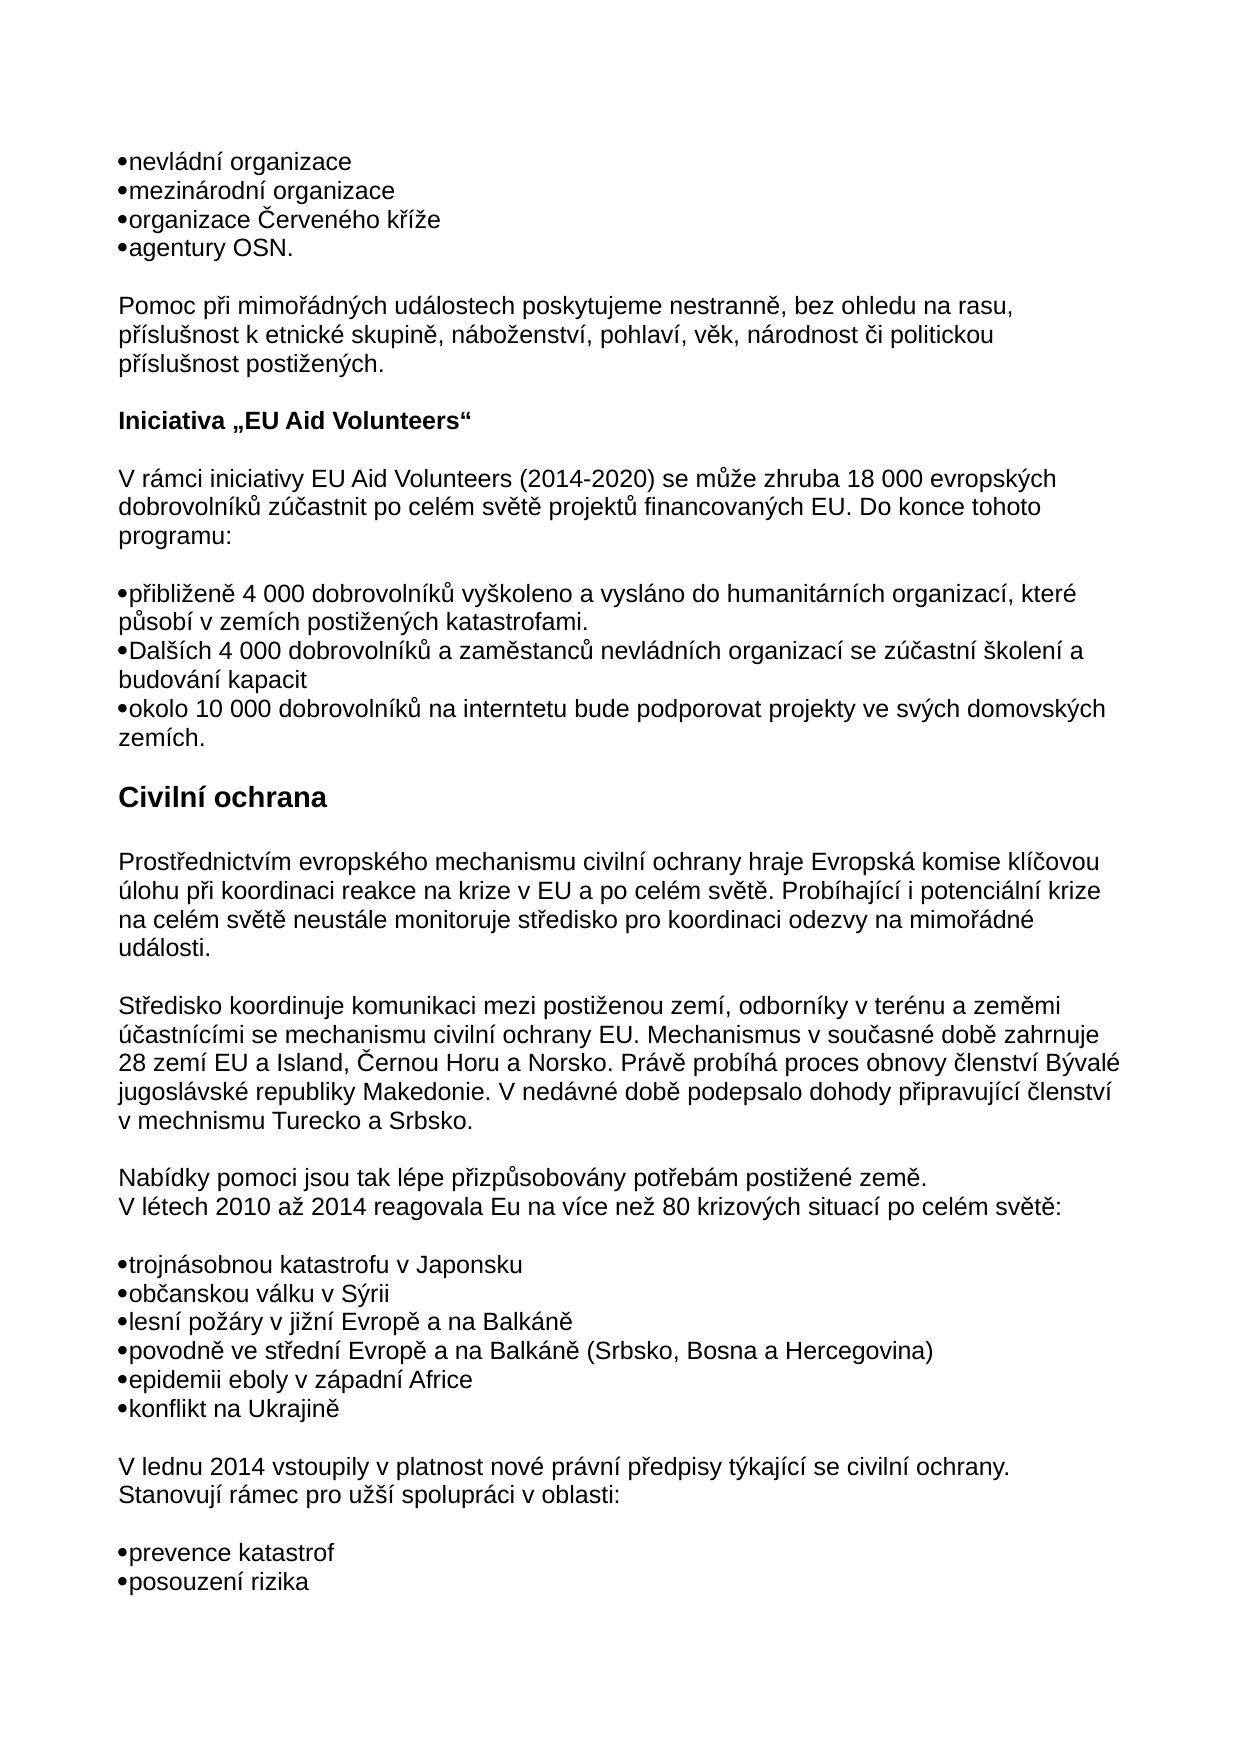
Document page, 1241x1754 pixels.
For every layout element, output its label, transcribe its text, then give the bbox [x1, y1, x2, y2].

text Civilní ochrana [118, 780, 1122, 814]
text Iniciativa „EU Aid Volunteers“ [118, 406, 1122, 435]
list posouzení rizika [118, 1567, 1122, 1596]
list Dalších 4 000 dobrovolníků a zaměstanců nevládních organizací se zúčastní školení a budování kapacit [118, 636, 1122, 694]
text Nabídky pomoci jsou tak lépe přizpůsobovány potřebám postižené země. [118, 1163, 1122, 1192]
text Prostřednictvím evropského mechanismu civilní ochrany hraje Evropská komise klíčovou úlohu při koordinaci reakce na krize v EU a po celém světě. Probíhající i potenciální krize na celém světě neustále monitoruje středisko pro koordinaci odezvy na mimořádné události. [118, 847, 1122, 962]
text V lednu 2014 vstoupily v platnost nové právní předpisy týkající se civilní ochrany. Stanovují rámec pro užší spolupráci v oblasti: [118, 1452, 1122, 1509]
text Středisko koordinuje komunikaci mezi postiženou zemí, odborníky v terénu a zeměmi účastnícími se mechanismu civilní ochrany EU. Mechanismus v současné době zahrnuje 28 zemí EU a Island, Černou Horu a Norsko. Právě probíhá proces obnovy členství Bývalé jugoslávské republiky Makedonie. V nedávné době podepsalo dohody připravující členství v mechnismu Turecko a Srbsko. [118, 991, 1122, 1135]
list mezinárodní organizace [118, 176, 1122, 204]
list agentury OSN. [118, 233, 1122, 262]
list konflikt na Ukrajině [118, 1394, 1122, 1423]
list nevládní organizace [118, 147, 1122, 176]
list organizace Červeného kříže [118, 204, 1122, 233]
list trojnásobnou katastrofu v Japonsku [118, 1250, 1122, 1278]
list lesní požáry v jižní Evropě a na Balkáně [118, 1307, 1122, 1336]
list okolo 10 000 dobrovolníků na interntetu bude podporovat projekty ve svých domovských zemích. [118, 694, 1122, 751]
list občanskou válku v Sýrii [118, 1278, 1122, 1307]
text Pomoc při mimořádných událostech poskytujeme nestranně, bez ohledu na rasu, příslušnost k etnické skupině, náboženství, pohlaví, věk, národnost či politickou příslušnost postižených. [118, 291, 1122, 377]
list prevence katastrof [118, 1538, 1122, 1567]
text V rámci iniciativy EU Aid Volunteers (2014-2020) se může zhruba 18 000 evropských dobrovolníků zúčastnit po celém světě projektů financovaných EU. Do konce tohoto programu: [118, 463, 1122, 550]
list přibliženě 4 000 dobrovolníků vyškoleno a vysláno do humanitárních organizací, které působí v zemích postižených katastrofami. [118, 578, 1122, 636]
list epidemii eboly v západní Africe [118, 1365, 1122, 1394]
text V létech 2010 až 2014 reagovala Eu na více než 80 krizových situací po celém světě: [118, 1192, 1122, 1221]
list povodně ve střední Evropě a na Balkáně (Srbsko, Bosna a Hercegovina) [118, 1336, 1122, 1365]
